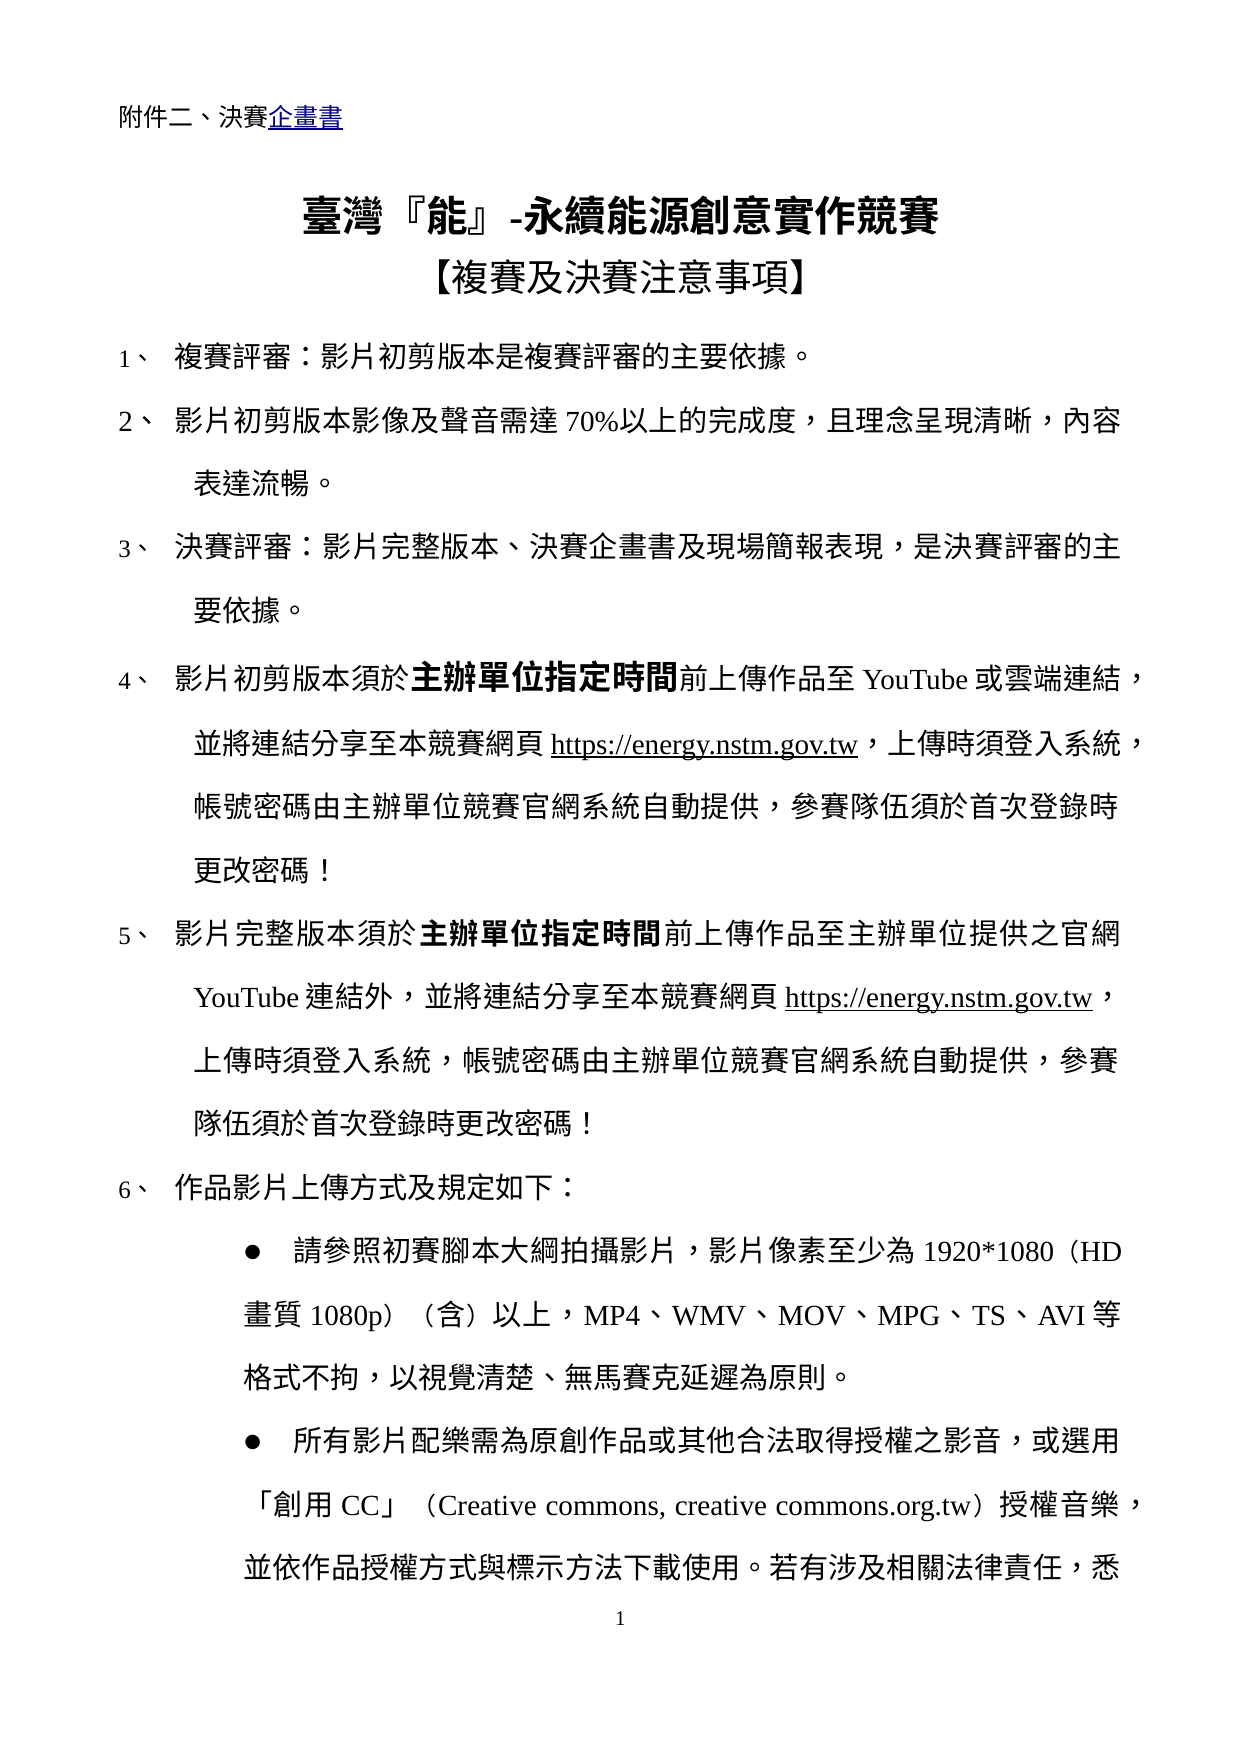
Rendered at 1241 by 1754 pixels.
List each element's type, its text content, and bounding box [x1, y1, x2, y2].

list 影片完整版本須於主辦單位指定時間前上傳作品至主辦單位提供之官網YouTube連結外，並將連結分享至本競賽網頁https://energy.nstm.gov.tw，上傳時須登入系統，帳號密碼由主辦單位競賽官網系統自動提供，參賽隊伍須於首次登錄時更改密碼！ [118, 911, 1122, 1143]
list 請參照初賽腳本大綱拍攝影片，影片像素至少為1920*1080（HD畫質1080p）（含）以上，MP4、WMV、MOV、MPG、TS、AVI等格式不拘，以視覺清楚、無馬賽克延遲為原則。 [243, 1228, 1122, 1397]
list 所有影片配樂需為原創作品或其他合法取得授權之影音，或選用「創用CC」（Creative commons, creative commons.org.tw）授權音樂，並依作品授權方式與標示方法下載使用。若有涉及相關法律責任，悉由參賽隊伍自行負擔法律責任，與主辦單位無關。 [243, 1418, 1122, 1587]
list 影片初剪版本須於主辦單位指定時間前上傳作品至YouTube或雲端連結，並將連結分享至本競賽網頁https://energy.nstm.gov.tw，上傳時須登入系統，帳號密碼由主辦單位競賽官網系統自動提供，參賽隊伍須於首次登錄時更改密碼！ [118, 651, 1122, 889]
text 【複賽及決賽注意事項】 [118, 234, 1122, 296]
text 附件二、決賽企畫書 [118, 97, 1122, 134]
list 決賽評審：影片完整版本、決賽企畫書及現場簡報表現，是決賽評審的主要依據。 [118, 524, 1122, 630]
text 臺灣『能』-永續能源創意實作競賽 [118, 171, 1122, 234]
list 作品影片上傳方式及規定如下： [118, 1164, 1122, 1207]
list 影片初剪版本影像及聲音需達70%以上的完成度，且理念呈現清晰，內容表達流暢。 [118, 397, 1122, 503]
list 複賽評審：影片初剪版本是複賽評審的主要依據。 [118, 334, 1122, 376]
